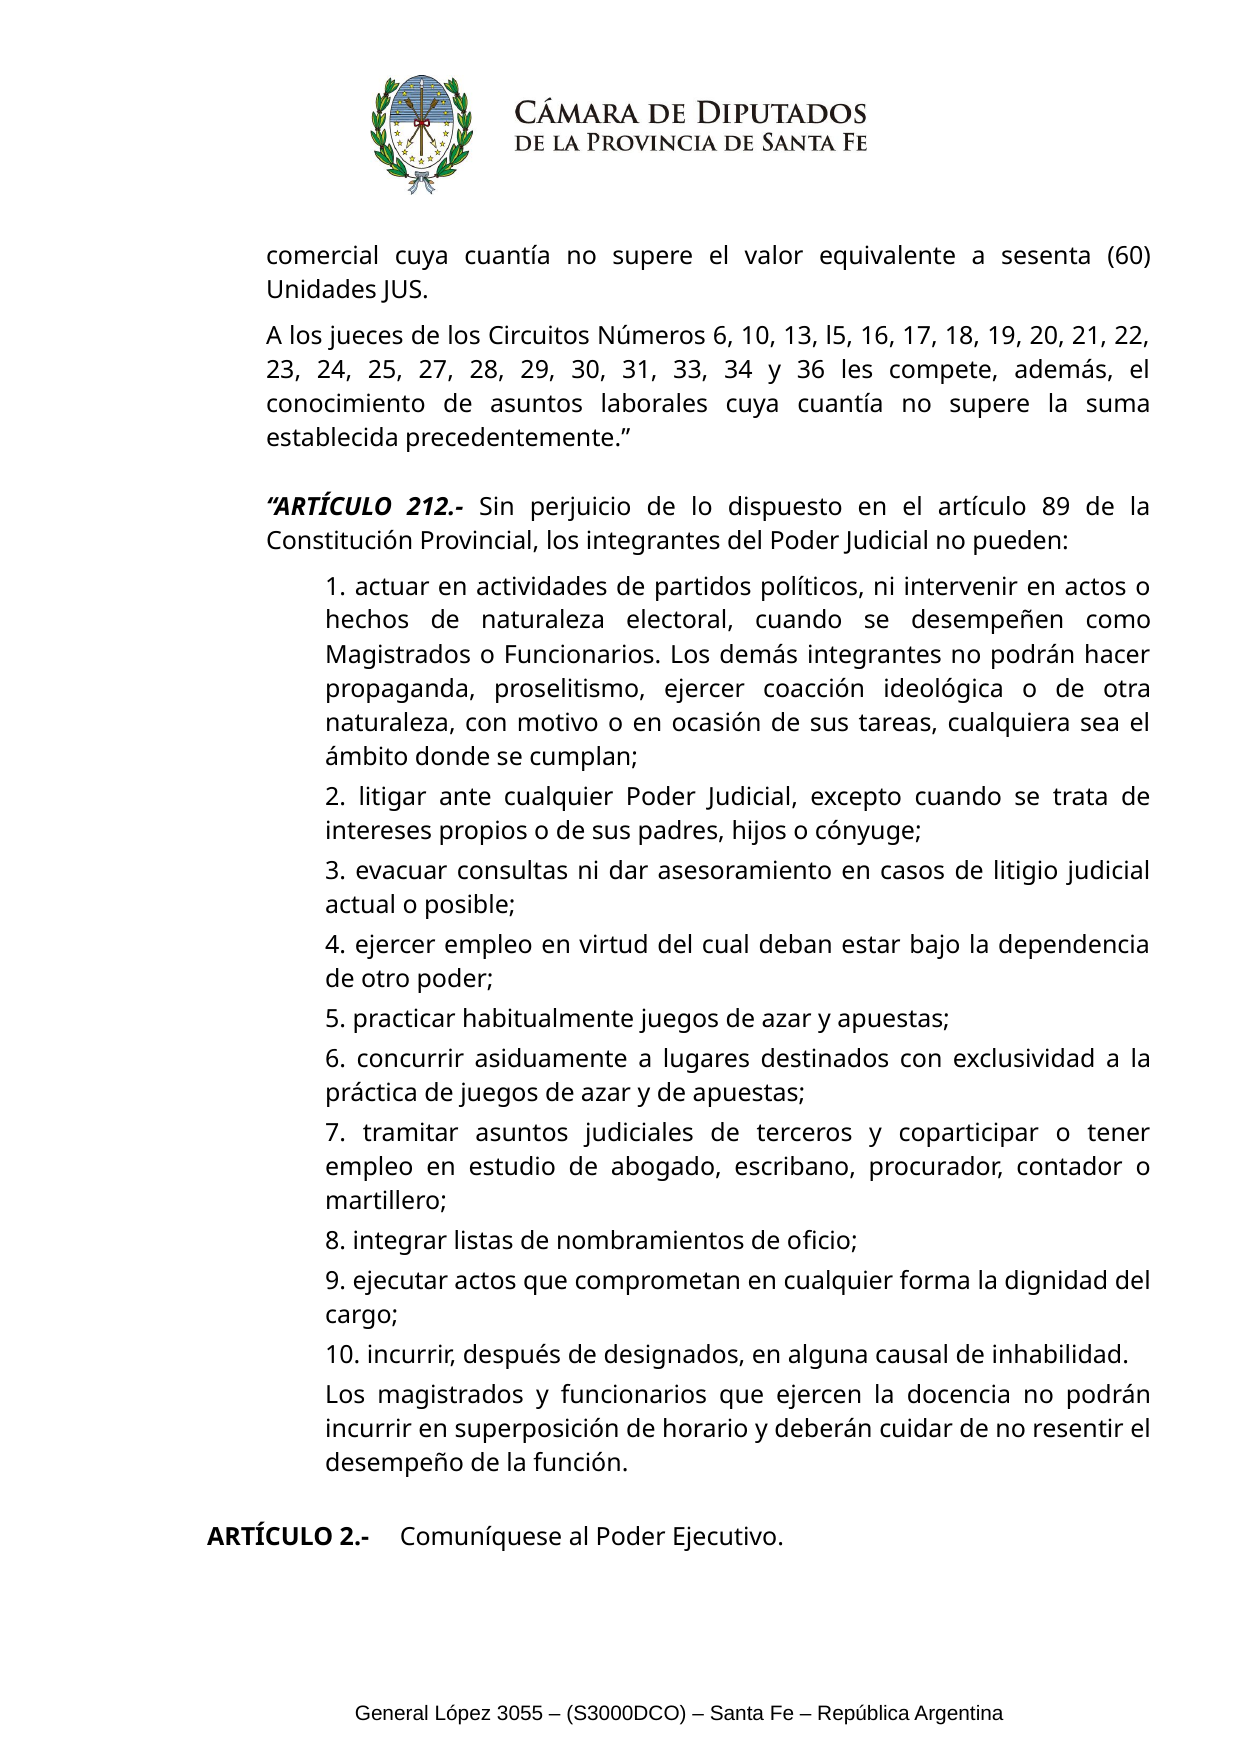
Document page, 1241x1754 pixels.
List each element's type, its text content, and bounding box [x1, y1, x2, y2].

text 4. ejercer empleo en virtud del cual deban estar bajo la dependencia de otro poder; [325, 927, 1152, 995]
text A los jueces de los Circuitos Números 6, 10, 13, l5, 16, 17, 18, 19, 20, 21, 22, 23, 24, 25, 27, 28, 29, 30, 31, 33, 34 y 36 les compete, además, el conocimiento de asuntos laborales cuya cuantía no supere la suma establecida precedentemente.” [266, 318, 1152, 454]
text 7. tramitar asuntos judiciales de terceros y coparticipar o tener empleo en estudio de abogado, escribano, procurador, contador o martillero; [325, 1115, 1152, 1217]
text Comuníquese al Poder Ejecutivo. [399, 1519, 1152, 1553]
text 3. evacuar consultas ni dar asesoramiento en casos de litigio judicial actual o posible; [325, 852, 1152, 921]
text 9. ejecutar actos que comprometan en cualquier forma la dignidad del cargo; [325, 1263, 1152, 1331]
text 10. incurrir, después de designados, en alguna causal de inhabilidad. [325, 1337, 1152, 1371]
text 2. litigar ante cualquier Poder Judicial, excepto cuando se trata de intereses propios o de sus padres, hijos o cónyuge; [325, 778, 1152, 847]
table_header ARTÍCULO 2.- [207, 1519, 399, 1569]
text 5. practicar habitualmente juegos de azar y apuestas; [325, 1001, 1152, 1035]
text Los magistrados y funcionarios que ejercen la docencia no podrán incurrir en superposición de horario y deberán cuidar de no resentir el desempeño de la función. [325, 1377, 1152, 1479]
text 8. integrar listas de nombramientos de oﬁcio; [325, 1223, 1152, 1257]
text “ARTÍCULO 212.- Sin perjuicio de lo dispuesto en el artículo 89 de la Constitución Provincial, los integrantes del Poder Judicial no pueden: [266, 488, 1152, 556]
text comercial cuya cuantía no supere el valor equivalente a sesenta (60) Unidades JUS. [266, 238, 1152, 306]
picture [370, 75, 867, 199]
text 1. actuar en actividades de partidos políticos, ni intervenir en actos o hechos de naturaleza electoral, cuando se desempeñen como Magistrados o Funcionarios. Los demás integrantes no podrán hacer propaganda, proselitismo, ejercer coacción ideológica o de otra naturaleza, con motivo o en ocasión de sus tareas, cualquiera sea el ámbito donde se cumplan; [325, 568, 1152, 772]
text 6. concurrir asiduamente a lugares destinados con exclusividad a la práctica de juegos de azar y de apuestas; [325, 1041, 1152, 1109]
